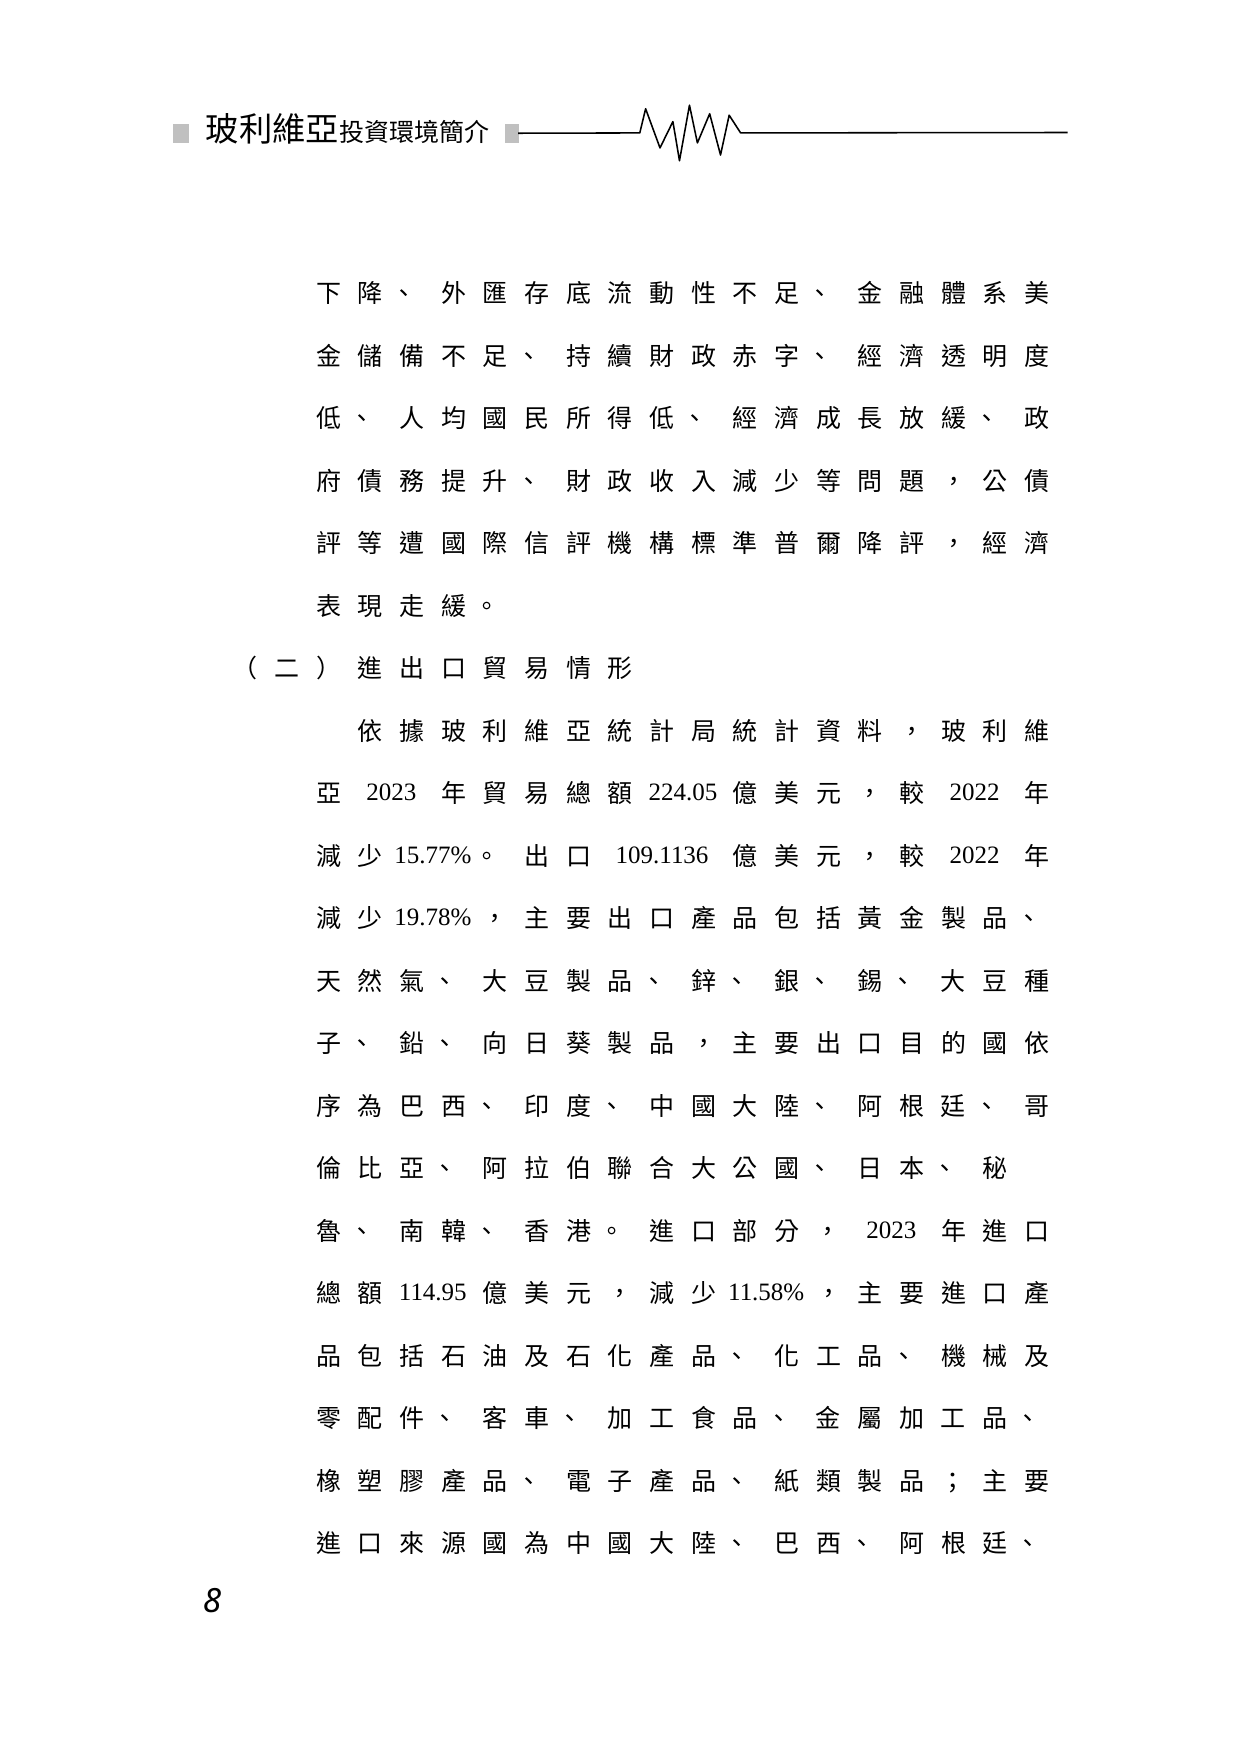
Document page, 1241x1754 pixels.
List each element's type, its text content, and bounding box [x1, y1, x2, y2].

text 下降、外匯存底流動性不足、金融體系美金儲備不足、持續財政赤字、經濟透明度低、人均國民所得低、經濟成長放緩、政府債務提升、財政收入減少等問題，公債評等遭國際信評機構標準普爾降評，經濟表現走緩。 [281, 250, 1058, 625]
text （二）進出口貿易情形 [207, 625, 1058, 688]
text 依據玻利維亞統計局統計資料，玻利維亞2023年貿易總額224.05億美元，較2022年減少15.77%。出口109.1136億美元，較2022年減少19.78%，主要出口產品包括黃金製品、天然氣、大豆製品、鋅、銀、錫、大豆種子、鉛、向日葵製品，主要出口目的國依序為巴西、印度、中國大陸、阿根廷、哥倫比亞、阿拉伯聯合大公國、日本、秘魯、南韓、香港。進口部分，2023年進口總額114.95億美元，減少11.58%，主要進口產品包括石油及石化產品、化工品、機械及零配件、客車、加工食品、金屬加工品、橡塑膠產品、電子產品、紙類製品；主要進口來源國為中國大陸、巴西、阿根廷、 [281, 688, 1058, 1563]
